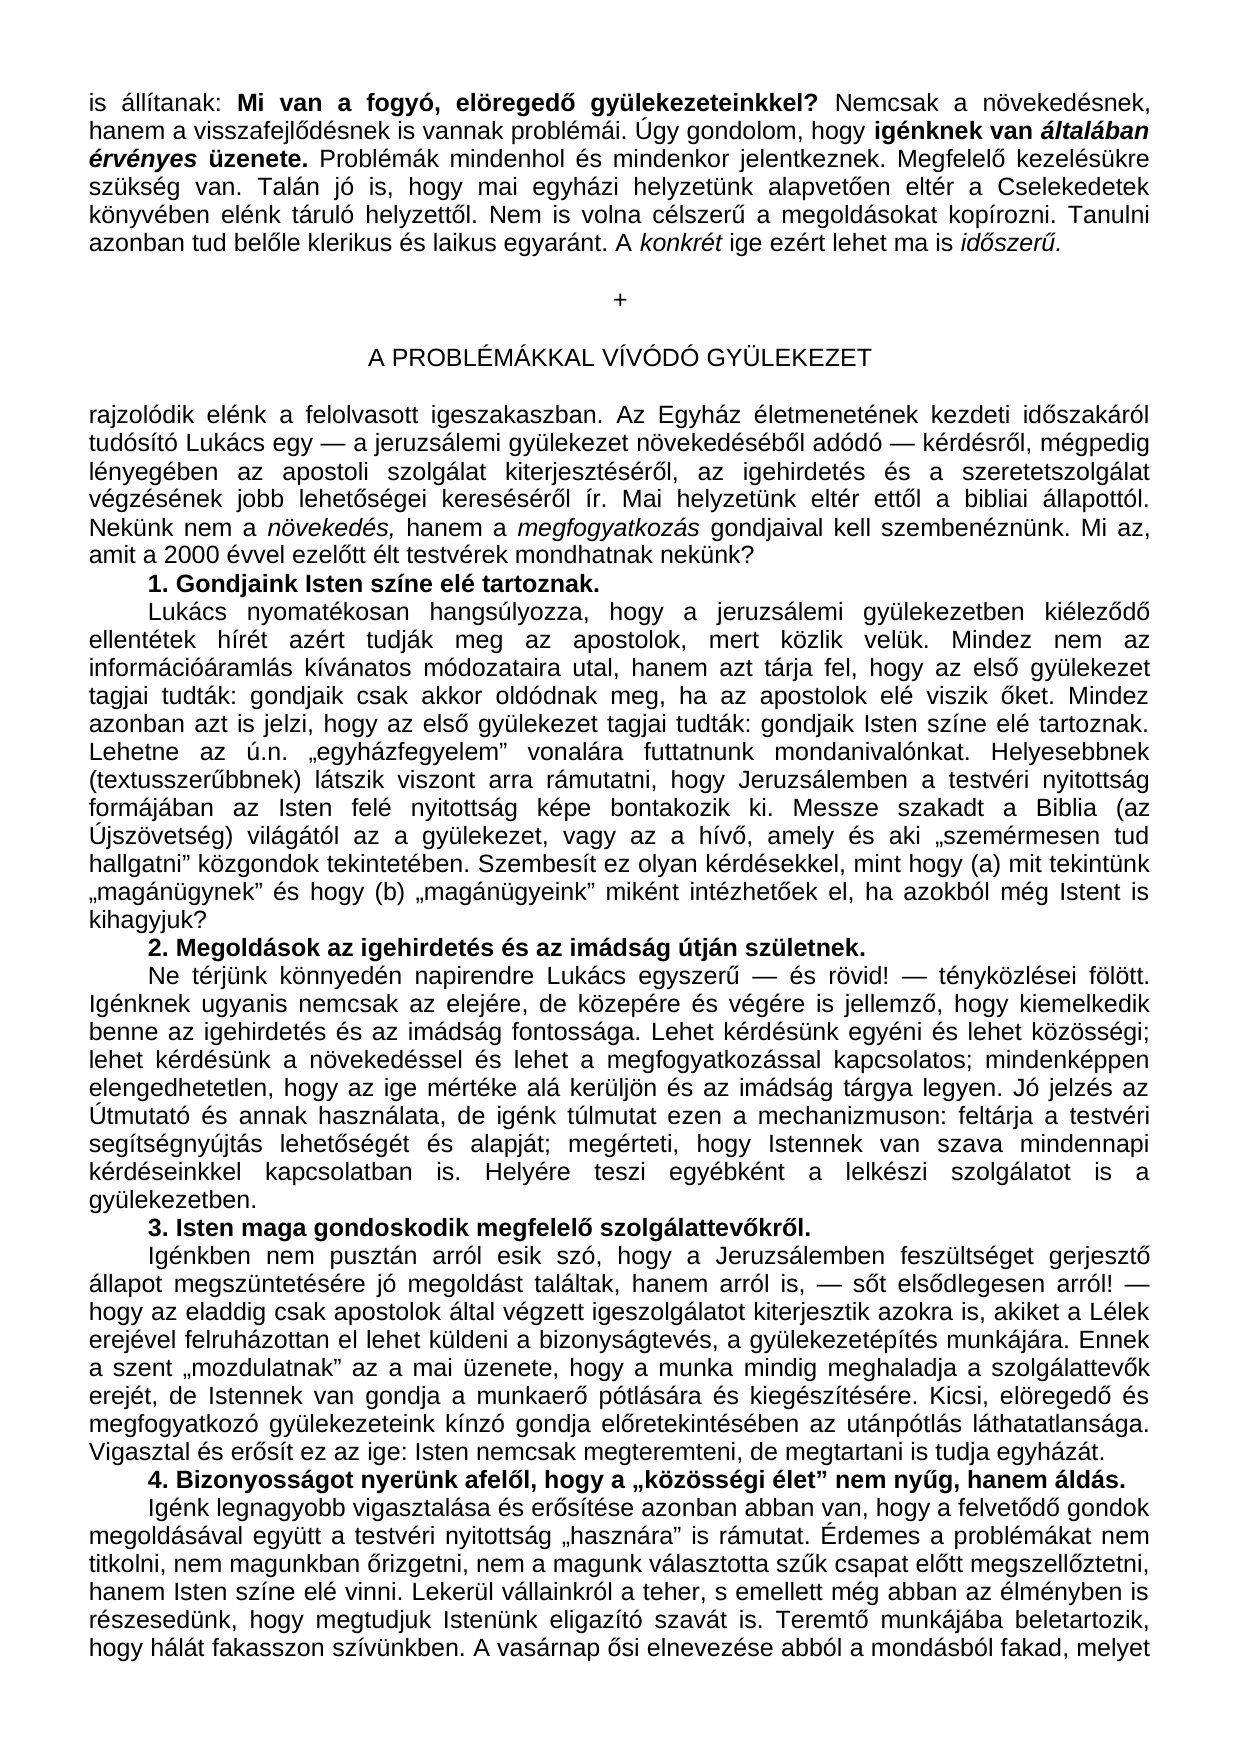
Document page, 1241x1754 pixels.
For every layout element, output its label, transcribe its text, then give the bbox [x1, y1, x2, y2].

text Ne térjünk könnyedén napirendre Lukács egyszerű ― és rövid! ― tényközlései fölött. Igénknek ugyanis nemcsak az elejére, de közepére és végére is jellemző, hogy kiemelkedik benne az igehirdetés és az imádság fontossága. Lehet kérdésünk egyéni és lehet közösségi; lehet kérdésünk a növekedéssel és lehet a megfogyatkozással kapcsolatos; mindenképpen elengedhetetlen, hogy az ige mértéke alá kerüljön és az imádság tárgya legyen. Jó jelzés az Útmutató és annak használata, de igénk túlmutat ezen a mechanizmuson: feltárja a testvéri segítségnyújtás lehetőségét és alapját; megérteti, hogy Istennek van szava mindennapi kérdéseinkkel kapcsolatban is. Helyére teszi egyébként a lelkészi szolgálatot is a gyülekezetben. [88, 962, 1152, 1214]
text 1. Gondjaink Isten színe elé tartoznak. [88, 569, 1152, 597]
text 2. Megoldások az igehirdetés és az imádság útján születnek. [88, 933, 1152, 962]
text is állítanak: Mi van a fogyó, elöregedő gyülekezeteinkkel? Nemcsak a növekedésnek, hanem a visszafejlődésnek is vannak problémái. Úgy gondolom, hogy igénknek van általában érvényes üzenete. Problémák mindenhol és mindenkor jelentkeznek. Megfelelő kezelésükre szükség van. Talán jó is, hogy mai egyházi helyzetünk alapvetően eltér a Cselekedetek könyvében elénk táruló helyzettől. Nem is volna célszerű a megoldásokat kopírozni. Tanulni azonban tud belőle klerikus és laikus egyaránt. A konkrét ige ezért lehet ma is időszerű. [88, 88, 1152, 257]
text Igénkben nem pusztán arról esik szó, hogy a Jeruzsálemben feszültséget gerjesztő állapot megszüntetésére jó megoldást találtak, hanem arról is, ― sőt elsődlegesen arról! ― hogy az eladdig csak apostolok által végzett igeszolgálatot kiterjesztik azokra is, akiket a Lélek erejével felruházottan el lehet küldeni a bizonyságtevés, a gyülekezetépítés munkájára. Ennek a szent „mozdulatnak” az a mai üzenete, hogy a munka mindig meghaladja a szolgálattevők erejét, de Istennek van gondja a munkaerő pótlására és kiegészítésére. Kicsi, elöregedő és megfogyatkozó gyülekezeteink kínzó gondja előretekintésében az utánpótlás láthatatlansága. Vigasztal és erősít ez az ige: Isten nemcsak megteremteni, de megtartani is tudja egyházát. [88, 1242, 1152, 1466]
text + [88, 286, 1152, 314]
text Lukács nyomatékosan hangsúlyozza, hogy a jeruzsálemi gyülekezetben kiéleződő ellentétek hírét azért tudják meg az apostolok, mert közlik velük. Mindez nem az információáramlás kívánatos módozataira utal, hanem azt tárja fel, hogy az első gyülekezet tagjai tudták: gondjaik csak akkor oldódnak meg, ha az apostolok elé viszik őket. Mindez azonban azt is jelzi, hogy az első gyülekezet tagjai tudták: gondjaik Isten színe elé tartoznak. Lehetne az ú.n. „egyházfegyelem” vonalára futtatnunk mondanivalónkat. Helyesebbnek (textusszerűbbnek) látszik viszont arra rámutatni, hogy Jeruzsálemben a testvéri nyitottság formájában az Isten felé nyitottság képe bontakozik ki. Messze szakadt a Biblia (az Újszövetség) világától az a gyülekezet, vagy az a hívő, amely és aki „szemérmesen tud hallgatni” közgondok tekintetében. Szembesít ez olyan kérdésekkel, mint hogy (a) mit tekintünk „magánügynek” és hogy (b) „magánügyeink” miként intézhetőek el, ha azokból még Istent is kihagyjuk? [88, 597, 1152, 933]
text 3. Isten maga gondoskodik megfelelő szolgálattevőkről. [88, 1214, 1152, 1242]
text Igénk legnagyobb vigasztalása és erősítése azonban abban van, hogy a felvetődő gondok megoldásával együtt a testvéri nyitottság „hasznára” is rámutat. Érdemes a problémákat nem titkolni, nem magunkban őrizgetni, nem a magunk választotta szűk csapat előtt megszellőztetni, hanem Isten színe elé vinni. Lekerül vállainkról a teher, s emellett még abban az élményben is részesedünk, hogy megtudjuk Istenünk eligazító szavát is. Teremtő munkájába beletartozik, hogy hálát fakasszon szívünkben. A vasárnap ősi elnevezése abból a mondásból fakad, melyet [88, 1494, 1152, 1662]
text A PROBLÉMÁKKAL VÍVÓDÓ GYÜLEKEZET [88, 344, 1152, 372]
text rajzolódik elénk a felolvasott igeszakaszban. Az Egyház életmenetének kezdeti időszakáról tudósító Lukács egy ― a jeruzsálemi gyülekezet növekedéséből adódó ― kérdésről, mégpedig lényegében az apostoli szolgálat kiterjesztéséről, az igehirdetés és a szeretetszolgálat végzésének jobb lehetőségei kereséséről ír. Mai helyzetünk eltér ettől a bibliai állapottól. Nekünk nem a növekedés, hanem a megfogyatkozás gondjaival kell szembenéznünk. Mi az, amit a 2000 évvel ezelőtt élt testvérek mondhatnak nekünk? [88, 401, 1152, 569]
text 4. Bizonyosságot nyerünk afelől, hogy a „közösségi élet” nem nyűg, hanem áldás. [88, 1466, 1152, 1494]
